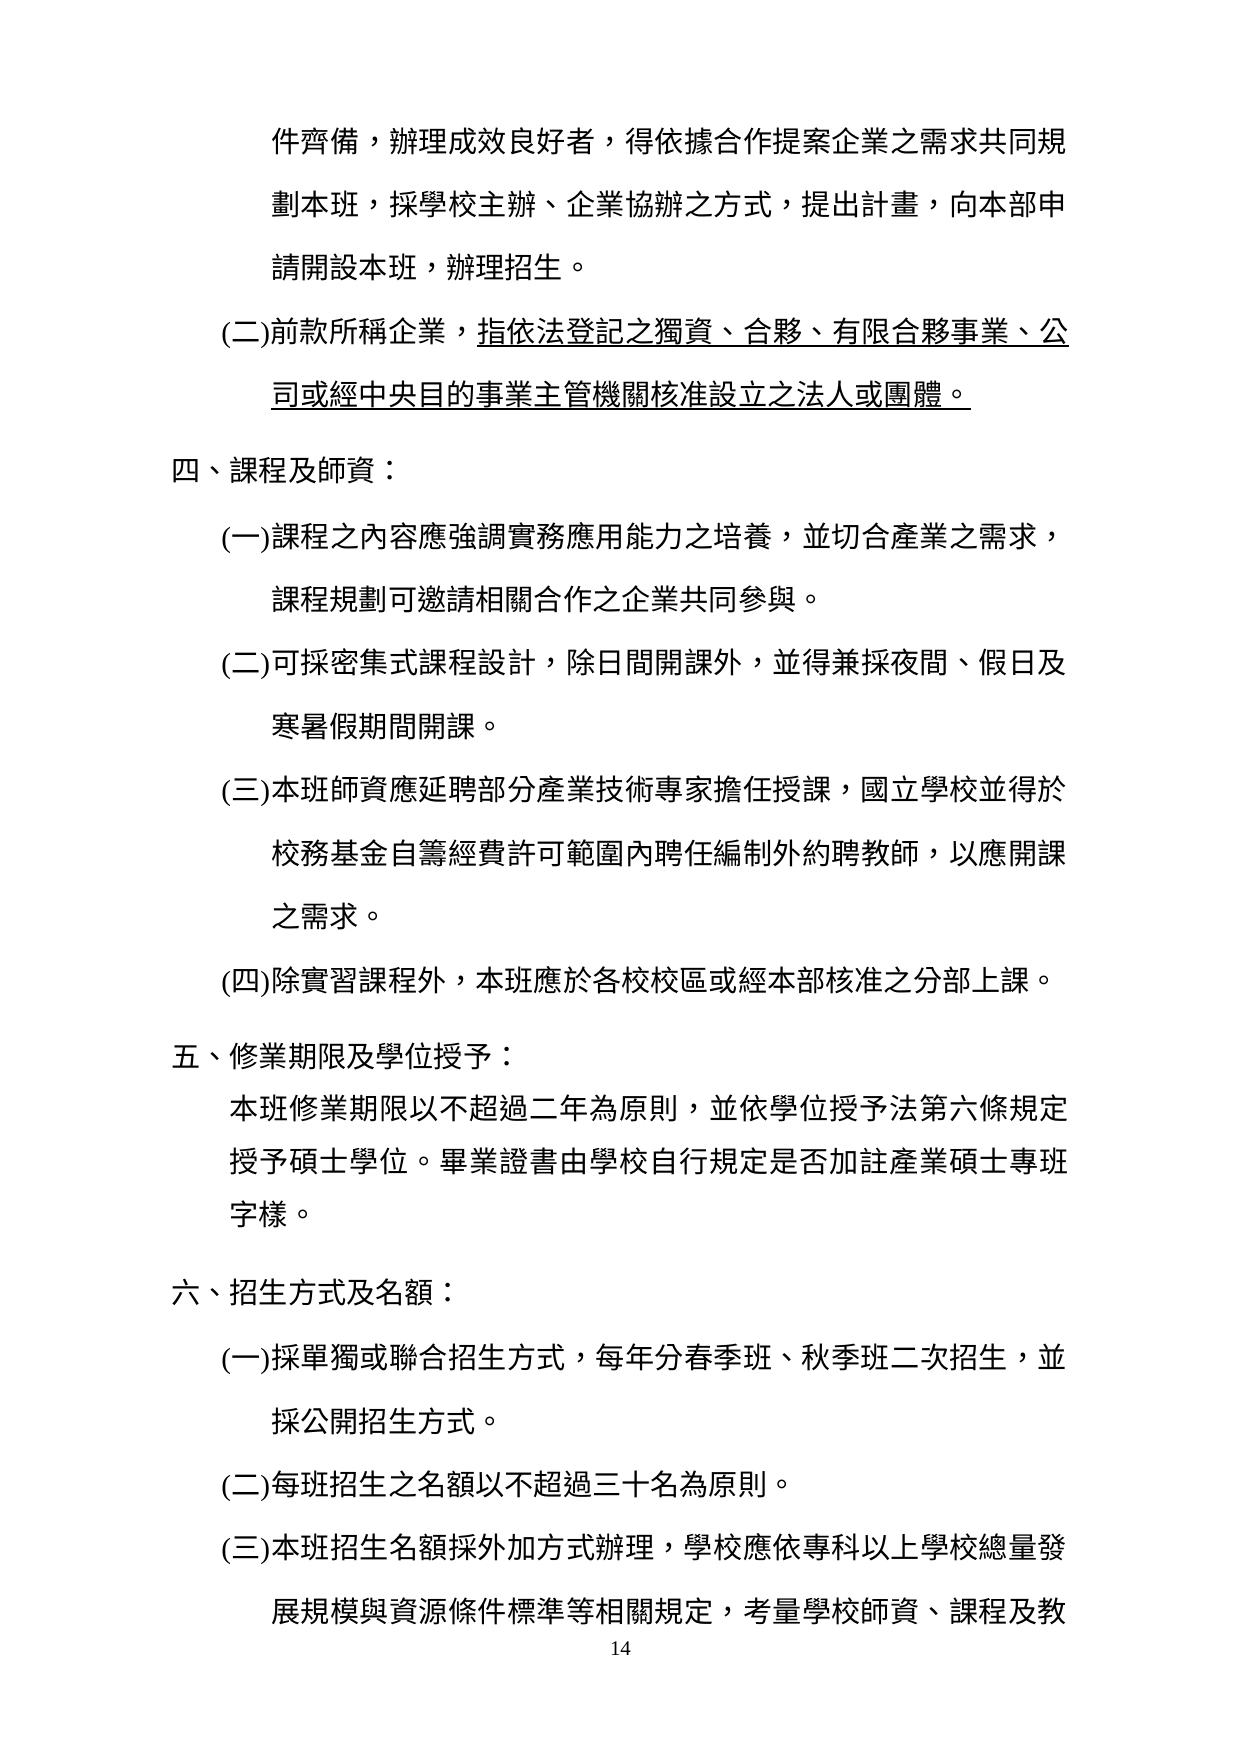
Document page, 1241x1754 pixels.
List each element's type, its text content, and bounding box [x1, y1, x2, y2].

text 五、修業期限及學位授予： 本班修業期限以不超過二年為原則，並依學位授予法第六條規定授予碩士學位。畢業證書由學校自行規定是否加註產業碩士專班字樣。 [171, 1033, 1069, 1234]
list 採單獨或聯合招生方式，每年分春季班、秋季班二次招生，並採公開招生方式。 [221, 1335, 1069, 1440]
text 六、招生方式及名額： [171, 1269, 1069, 1312]
list 課程之內容應強調實務應用能力之培養，並切合產業之需求，課程規劃可邀請相關合作之企業共同參與。 [221, 513, 1069, 619]
list 件齊備，辦理成效良好者，得依據合作提案企業之需求共同規劃本班，採學校主辦、企業協辦之方式，提出計畫，向本部申請開設本班，辦理招生。 [221, 118, 1069, 287]
list 每班招生之名額以不超過三十名為原則。 [221, 1462, 1069, 1504]
list 前款所稱企業，指依法登記之獨資、合夥、有限合夥事業、公司或經中央目的事業主管機關核准設立之法人或團體。 [221, 308, 1069, 414]
list 本班師資應延聘部分產業技術專家擔任授課，國立學校並得於校務基金自籌經費許可範圍內聘任編制外約聘教師，以應開課之需求。 [221, 767, 1069, 936]
list 除實習課程外，本班應於各校校區或經本部核准之分部上課。 [221, 957, 1069, 999]
text 四、課程及師資： [171, 448, 1069, 490]
list 本班招生名額採外加方式辦理，學校應依專科以上學校總量發展規模與資源條件標準等相關規定，考量學校師資、課程及教 [221, 1525, 1069, 1631]
list 可採密集式課程設計，除日間開課外，並得兼採夜間、假日及寒暑假期間開課。 [221, 640, 1069, 746]
